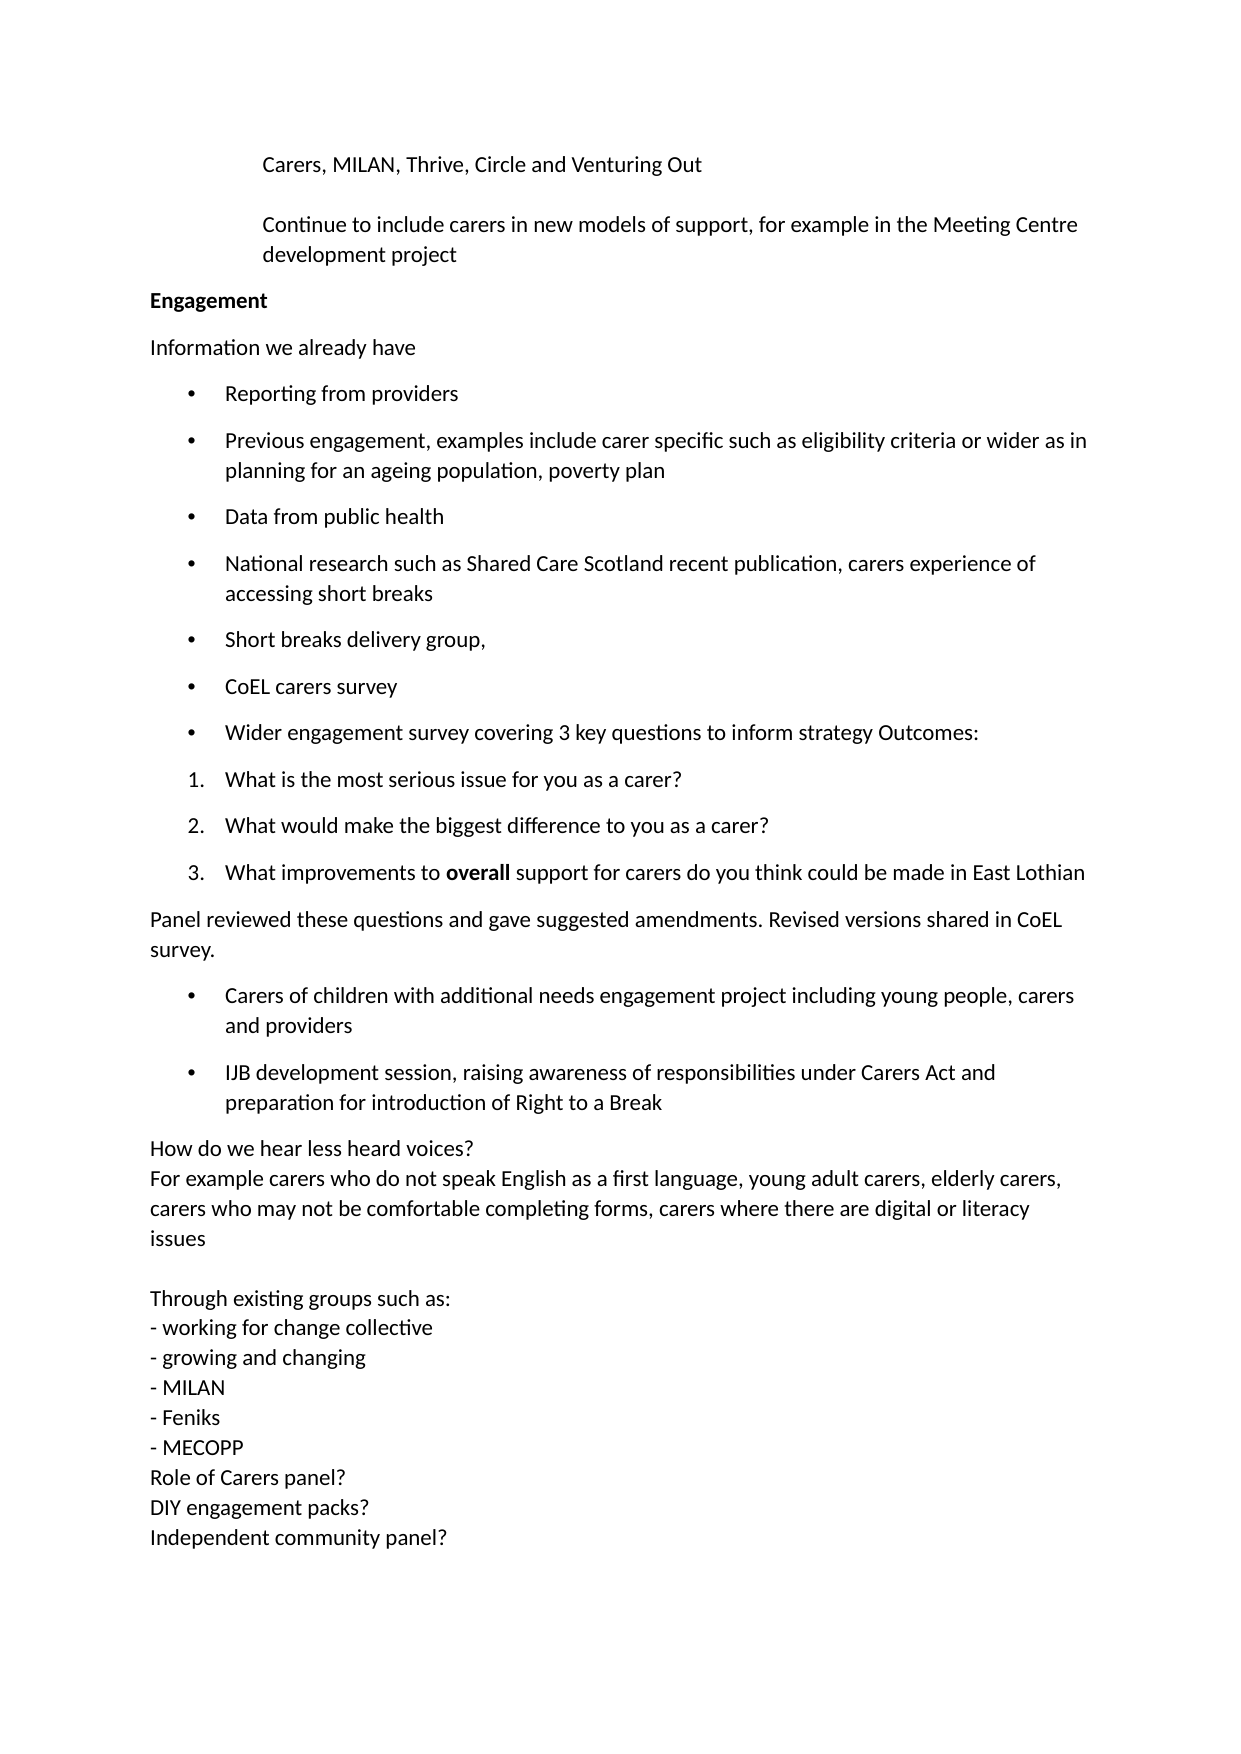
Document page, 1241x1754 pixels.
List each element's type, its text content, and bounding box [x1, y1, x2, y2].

list What would make the biggest difference to you as a carer? [187, 812, 1090, 840]
text Engagement [150, 286, 1090, 314]
list Carers of children with additional needs engagement project including young people, carers and providers [187, 981, 1090, 1039]
list What improvements to overall support for carers do you think could be made in East Lothian [187, 858, 1090, 886]
list Short breaks delivery group, [187, 625, 1090, 653]
list What is the most serious issue for you as a carer? [187, 765, 1090, 793]
list Wider engagement survey covering 3 key questions to inform strategy Outcomes: [187, 718, 1090, 747]
list CoEL carers survey [187, 672, 1090, 700]
list Reporting from providers [187, 379, 1090, 407]
text Information we already have [150, 333, 1090, 361]
list Data from public health [187, 502, 1090, 530]
text Carers, MILAN, Thrive, Circle and Venturing Out Continue to include carers in new models of support, for example in the Meeting Centre development project [262, 150, 1090, 268]
list National research such as Shared Care Scotland recent publication, carers experience of accessing short breaks [187, 549, 1090, 607]
list IJB development session, raising awareness of responsibilities under Carers Act and preparation for introduction of Right to a Break [187, 1058, 1090, 1116]
text How do we hear less heard voices? For example carers who do not speak English as a first language, young adult carers, elderly carers, carers who may not be comfortable completing forms, carers where there are digital or literacy issues Through existing groups such as: - working for change collective - growing and changing - MILAN - Feniks - MECOPP Role of Carers panel? DIY engagement packs? Independent community panel? [150, 1134, 1090, 1551]
text Panel reviewed these questions and gave suggested amendments. Revised versions shared in CoEL survey. [150, 905, 1090, 963]
list Previous engagement, examples include carer specific such as eligibility criteria or wider as in planning for an ageing population, poverty plan [187, 426, 1090, 484]
